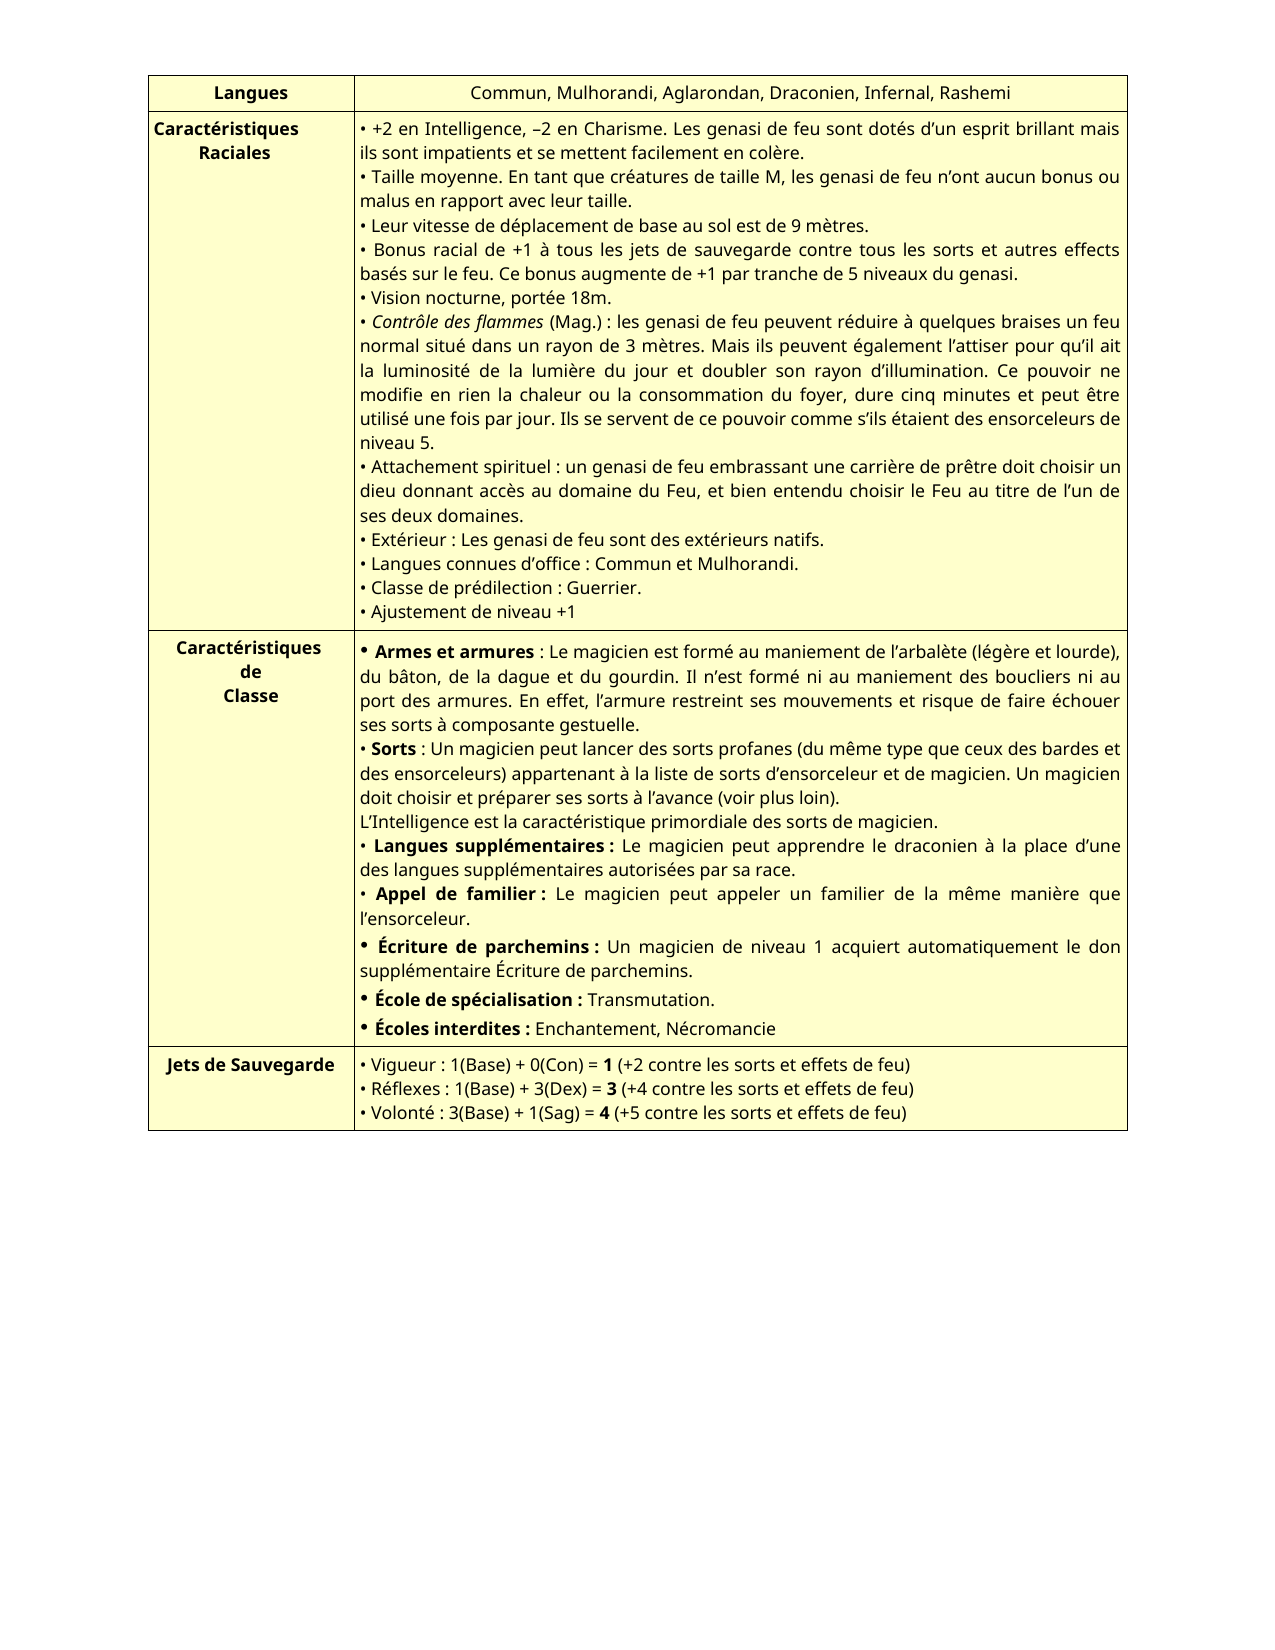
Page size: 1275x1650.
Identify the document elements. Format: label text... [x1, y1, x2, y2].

table_cell • Armes et armures : Le magicien est formé au maniement de l’arbalète (légère et lourde), du bâton, de la dague et du gourdin. Il n’est formé ni au maniement des boucliers ni au port des armures. En effet, l’armure restreint ses mouvements et risque de faire échouer ses sorts à composante gestuelle. • Sorts : Un magicien peut lancer des sorts profanes (du même type que ceux des bardes et des ensorceleurs) appartenant à la liste de sorts d’ensorceleur et de magicien. Un magicien doit choisir et préparer ses sorts à l’avance (voir plus loin). L’Intelligence est la caractéristique primordiale des sorts de magicien. • Langues supplémentaires : Le magicien peut apprendre le draconien à la place d’une des langues supplémentaires autorisées par sa race. • Appel de familier : Le magicien peut appeler un familier de la même manière que l’ensorceleur. • Écriture de parchemins : Un magicien de niveau 1 acquiert automatiquement le don supplémentaire Écriture de parchemins. • École de spécialisation : Transmutation. • Écoles interdites : Enchantement, Nécromancie [355, 631, 1127, 1046]
table_cell Caractéristiques de Classe [149, 631, 354, 1046]
table_cell Caractéristiques Raciales [149, 112, 354, 630]
table_cell Langues [149, 76, 354, 111]
table_cell Jets de Sauvegarde [149, 1047, 354, 1130]
table_cell Commun, Mulhorandi, Aglarondan, Draconien, Infernal, Rashemi [355, 76, 1127, 111]
table_cell • +2 en Intelligence, –2 en Charisme. Les genasi de feu sont dotés d’un esprit brillant mais ils sont impatients et se mettent facilement en colère. • Taille moyenne. En tant que créatures de taille M, les genasi de feu n’ont aucun bonus ou malus en rapport avec leur taille. • Leur vitesse de déplacement de base au sol est de 9 mètres. • Bonus racial de +1 à tous les jets de sauvegarde contre tous les sorts et autres effects basés sur le feu. Ce bonus augmente de +1 par tranche de 5 niveaux du genasi. • Vision nocturne, portée 18m. • Contrôle des flammes (Mag.) : les genasi de feu peuvent réduire à quelques braises un feu normal situé dans un rayon de 3 mètres. Mais ils peuvent également l’attiser pour qu’il ait la luminosité de la lumière du jour et doubler son rayon d’illumination. Ce pouvoir ne modifie en rien la chaleur ou la consommation du foyer, dure cinq minutes et peut être utilisé une fois par jour. Ils se servent de ce pouvoir comme s’ils étaient des ensorceleurs de niveau 5. • Attachement spirituel : un genasi de feu embrassant une carrière de prêtre doit choisir un dieu donnant accès au domaine du Feu, et bien entendu choisir le Feu au titre de l’un de ses deux domaines. • Extérieur : Les genasi de feu sont des extérieurs natifs. • Langues connues d’office : Commun et Mulhorandi. • Classe de prédilection : Guerrier. • Ajustement de niveau +1 [355, 112, 1127, 630]
table_cell • Vigueur : 1(Base) + 0(Con) = 1 (+2 contre les sorts et effets de feu) • Réflexes : 1(Base) + 3(Dex) = 3 (+4 contre les sorts et effets de feu) • Volonté : 3(Base) + 1(Sag) = 4 (+5 contre les sorts et effets de feu) [355, 1047, 1127, 1130]
